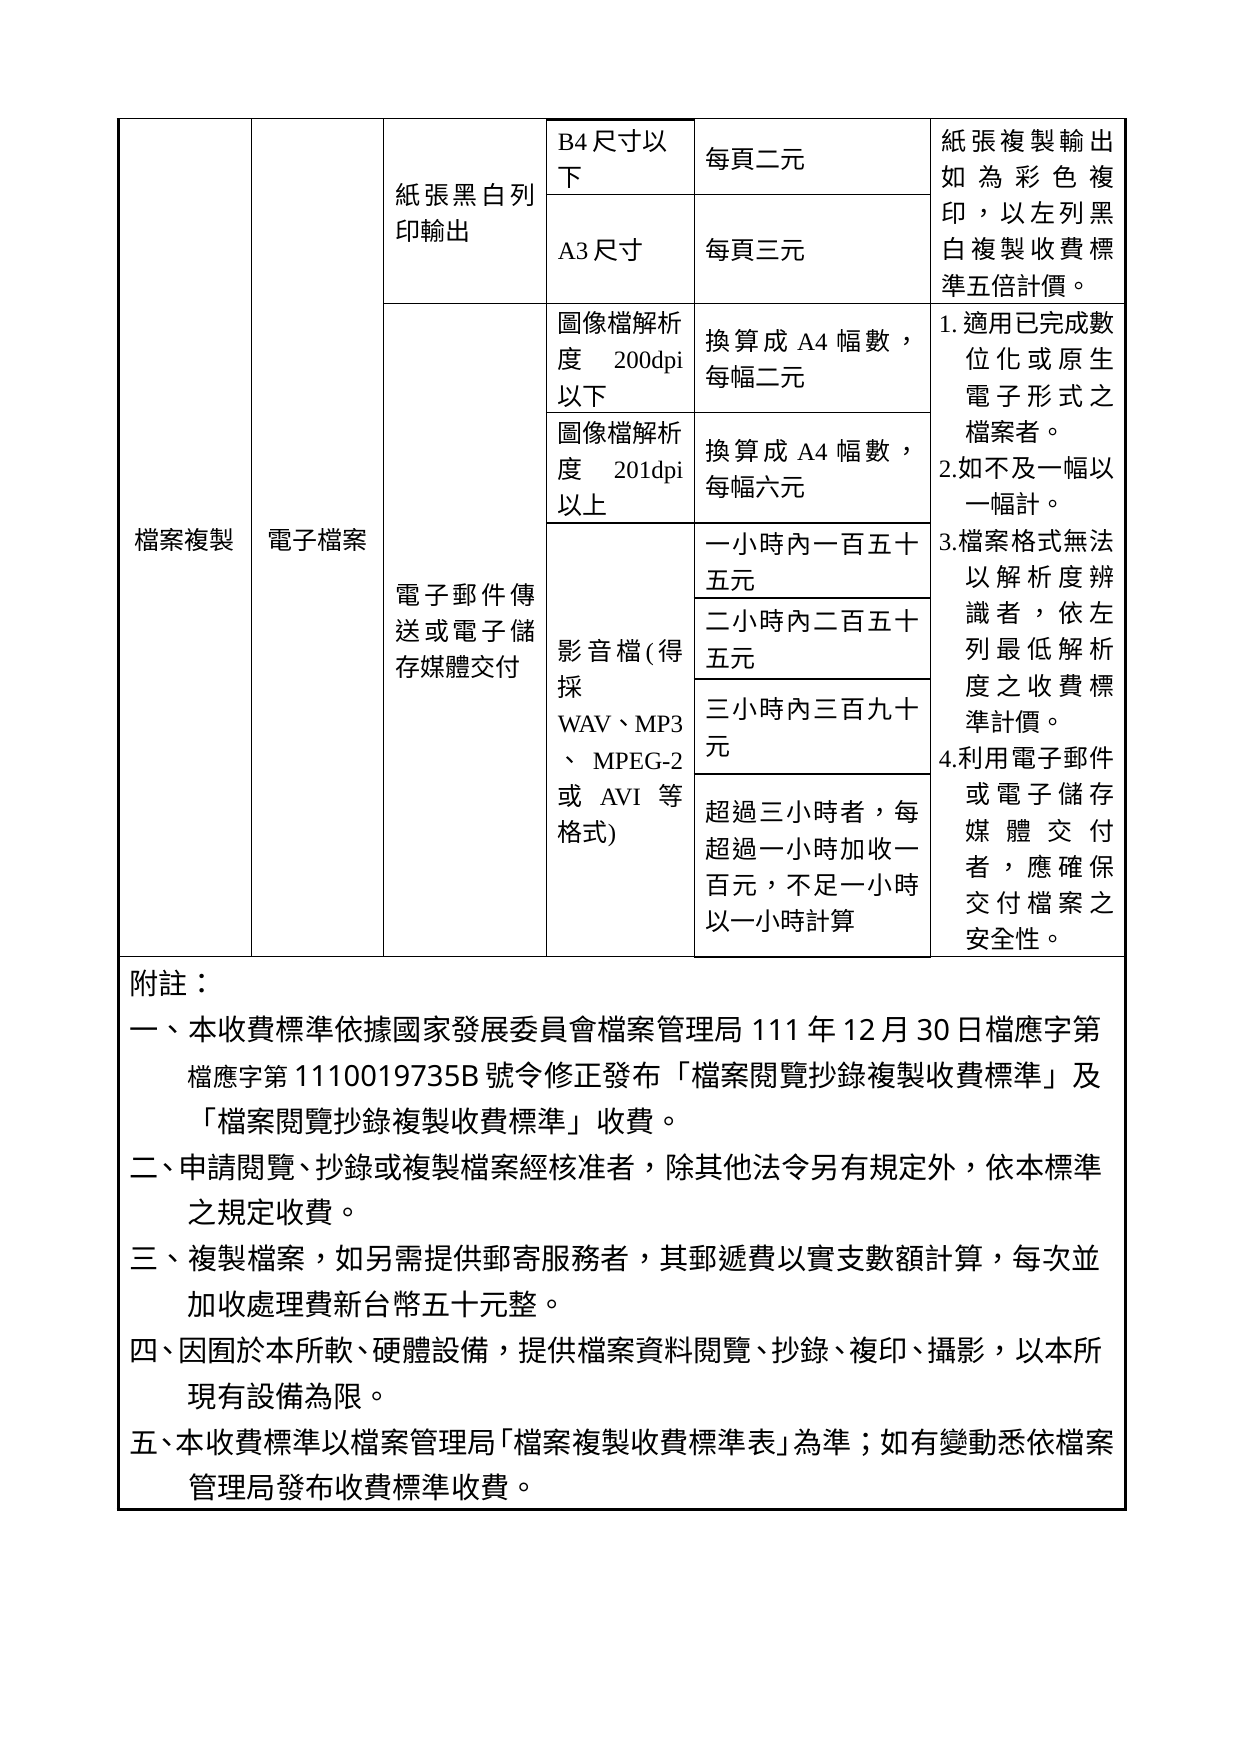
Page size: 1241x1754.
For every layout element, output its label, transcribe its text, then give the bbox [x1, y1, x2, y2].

table_cell A3尺寸 [547, 195, 694, 302]
table_cell 一小時內一百五十五元 [695, 524, 930, 597]
table_cell 紙張黑白列印輸出 [384, 119, 546, 302]
table_cell 超過三小時者，每超過一小時加收一百元，不足一小時以一小時計算 [695, 775, 930, 956]
table_cell 圖像檔解析度201dpi以上 [547, 413, 694, 522]
table_cell 紙張複製輸出如為彩色複印，以左列黑白複製收費標準五倍計價。 [931, 119, 1124, 302]
table_cell 換算成A4幅數，每幅六元 [695, 413, 930, 522]
table_cell 電子檔案 [252, 119, 383, 956]
table_cell 檔案複製 [120, 119, 251, 956]
table_cell 附註： 一、本收費標準依據國家發展委員會檔案管理局111年12月30日檔應字第檔應字第1110019735B號令修正發布「檔案閱覽抄錄複製收費標準」及「檔案閱覽抄錄複製收費標準」收費。 二、申請閱覽、抄錄或複製檔案經核准者，除其他法令另有規定外，依本標準之規定收費。 三、複製檔案，如另需提供郵寄服務者，其郵遞費以實支數額計算，每次並加收處理費新台幣五十元整。 四、因囿於本所軟、硬體設備，提供檔案資料閱覽、抄錄、複印、攝影，以本所現有設備為限。 五、本收費標準以檔案管理局「檔案複製收費標準表」為準；如有變動悉依檔案管理局發布收費標準收費。 [120, 957, 1124, 1508]
table_cell 二小時內二百五十五元 [695, 599, 930, 678]
table_cell 1..適用已完成數位化或原生電子形式之檔案者。 2.如不及一幅以一幅計。 3.檔案格式無法以解析度辨識者，依左列最低解析度之收費標準計價。 4.利用電子郵件或電子儲存媒體交付者，應確保交付檔案之安全性。 [931, 304, 1124, 956]
table_cell 影音檔(得採WAV、MP3、MPEG-2或AVI等格式) [547, 524, 694, 956]
table_cell 每頁三元 [695, 195, 930, 302]
table_cell B4尺寸以下 [547, 121, 694, 194]
table_cell 每頁二元 [695, 119, 930, 194]
table_cell 圖像檔解析度200dpi以下 [547, 304, 694, 412]
table_cell 三小時內三百九十元 [695, 680, 930, 773]
table_cell 換算成A4幅數，每幅二元 [695, 304, 930, 412]
table_cell 電子郵件傳送或電子儲存媒體交付 [384, 304, 546, 956]
